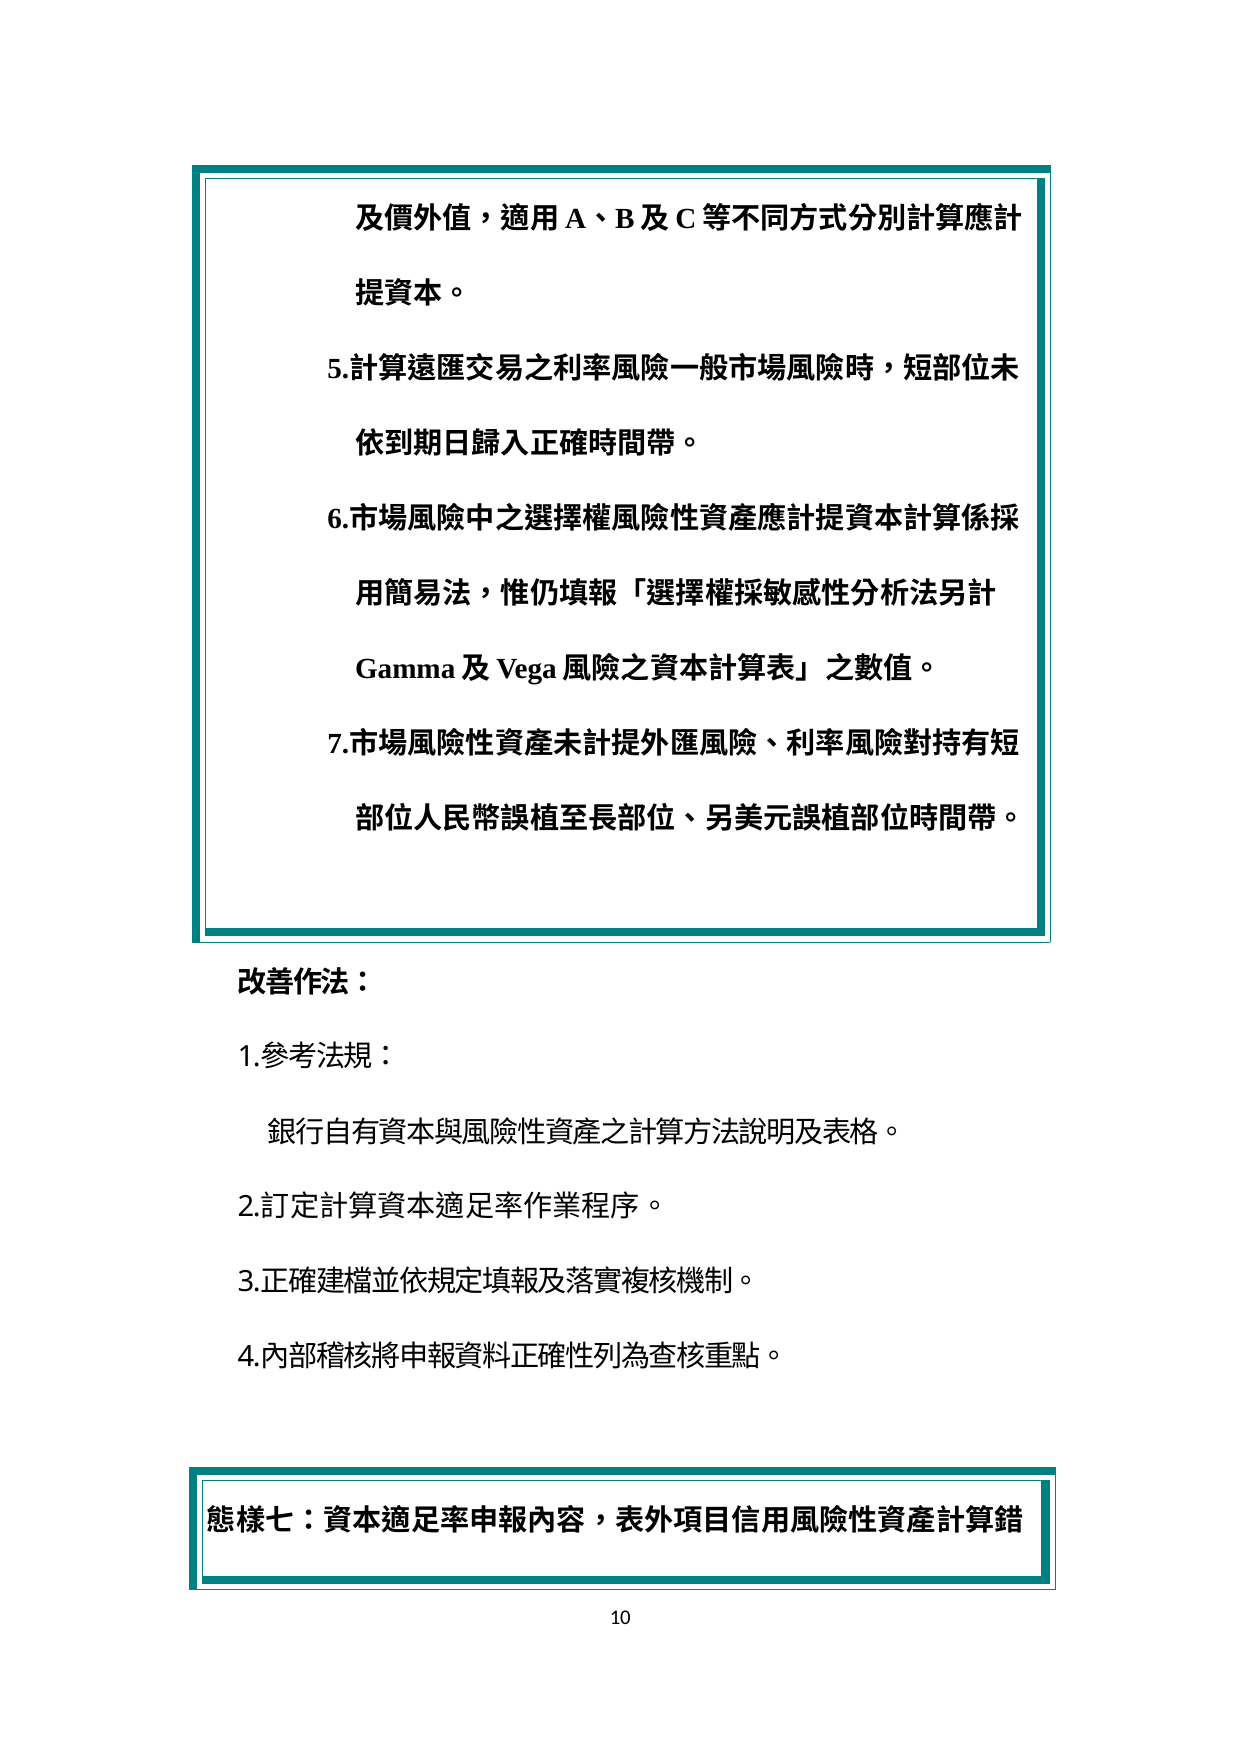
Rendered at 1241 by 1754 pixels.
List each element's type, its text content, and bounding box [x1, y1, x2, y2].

table_header 態樣七：資本適足率申報內容，表外項目信用風險性資產計算錯 [197, 1475, 1048, 1576]
text 4.內部稽核將申報資料正確性列為查核重點。 [237, 1317, 1053, 1392]
text 銀行自有資本與風險性資產之計算方法說明及表格。 [268, 1092, 1053, 1167]
text 3.正確建檔並依規定填報及落實複核機制。 [237, 1242, 1053, 1317]
text 2.訂定計算資本適足率作業程序。 [237, 1167, 1053, 1242]
text 改善作法： [237, 942, 1053, 1017]
table_header 及價外值，適用A、B及C等不同方式分別計算應計提資本。 5.計算遠匯交易之利率風險一般市場風險時，短部位未依到期日歸入正確時間帶。 6.市場風險中之選擇權風險性資產應計提資本計算係採用簡易法，惟仍填報「選擇權採敏感性分析法另計Gamma及Vega風險之資本計算表」之數值。 7.市場風險性資產未計提外匯風險、利率風險對持有短部位人民幣誤植至長部位、另美元誤植部位時間帶。 [200, 173, 1043, 928]
text 1.參考法規： [237, 1017, 1053, 1092]
